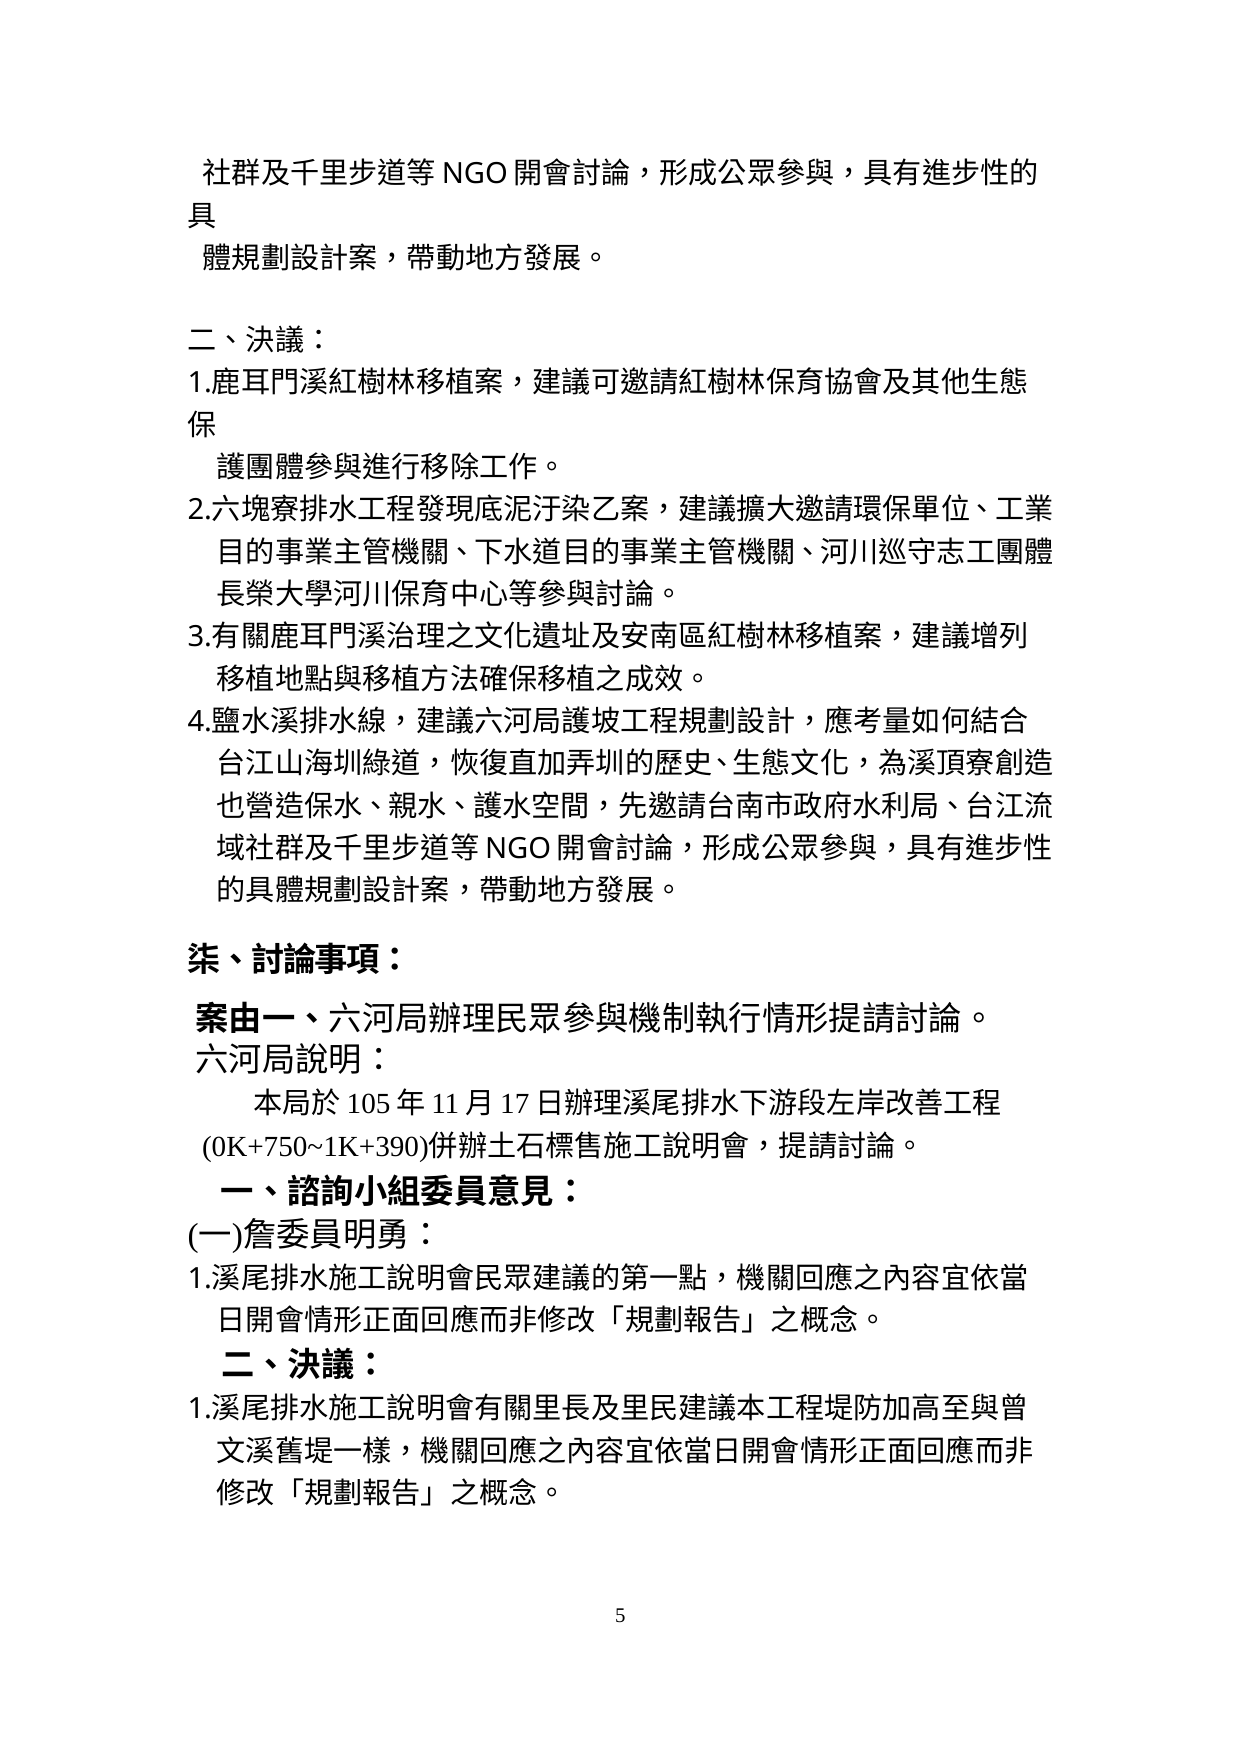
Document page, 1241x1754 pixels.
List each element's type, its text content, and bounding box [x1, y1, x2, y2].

text 4.鹽水溪排水線，建議六河局護坡工程規劃設計，應考量如何結合台江山海圳綠道，恢復直加弄圳的歷史、生態文化，為溪頂寮創造也營造保水、親水、護水空間，先邀請台南市政府水利局、台江流域社群及千里步道等NGO開會討論，形成公眾參與，具有進步性的具體規劃設計案，帶動地方發展。 [187, 698, 1053, 909]
text 1.鹿耳門溪紅樹林移植案，建議可邀請紅樹林保育協會及其他生態保 [187, 359, 1053, 444]
text 體規劃設計案，帶動地方發展。 [187, 235, 1053, 277]
text 本局於105年11月17日辦理溪尾排水下游段左岸改善工程 [187, 1080, 1053, 1122]
text 二、決議： [221, 1339, 1053, 1385]
text 一、諮詢小組委員意見： [187, 1165, 1053, 1213]
text 案由一、六河局辦理民眾參與機制執行情形提請討論。 [195, 997, 1053, 1038]
text 社群及千里步道等NGO開會討論，形成公眾參與，具有進步性的具 [187, 150, 1053, 235]
text 護團體參與進行移除工作。 [187, 444, 1053, 486]
text 柒、討論事項： [187, 922, 1053, 984]
text 二、決議： [187, 317, 1053, 359]
text 1.溪尾排水施工說明會有關里長及里民建議本工程堤防加高至與曾文溪舊堤一樣，機關回應之內容宜依當日開會情形正面回應而非修改「規劃報告」之概念。 [187, 1385, 1053, 1512]
text 六河局說明： [195, 1038, 1053, 1080]
text (0K+750~1K+390)併辦土石標售施工說明會，提請討論。 [187, 1122, 1053, 1165]
text 3.有關鹿耳門溪治理之文化遺址及安南區紅樹林移植案，建議增列移植地點與移植方法確保移植之成效。 [187, 613, 1053, 698]
text (一)詹委員明勇： [187, 1213, 1053, 1254]
text 2.六塊寮排水工程發現底泥汙染乙案，建議擴大邀請環保單位、工業目的事業主管機關、下水道目的事業主管機關、河川巡守志工團體、長榮大學河川保育中心等參與討論。 [187, 486, 1053, 613]
text 1.溪尾排水施工說明會民眾建議的第一點，機關回應之內容宜依當日開會情形正面回應而非修改「規劃報告」之概念。 [187, 1254, 1053, 1339]
